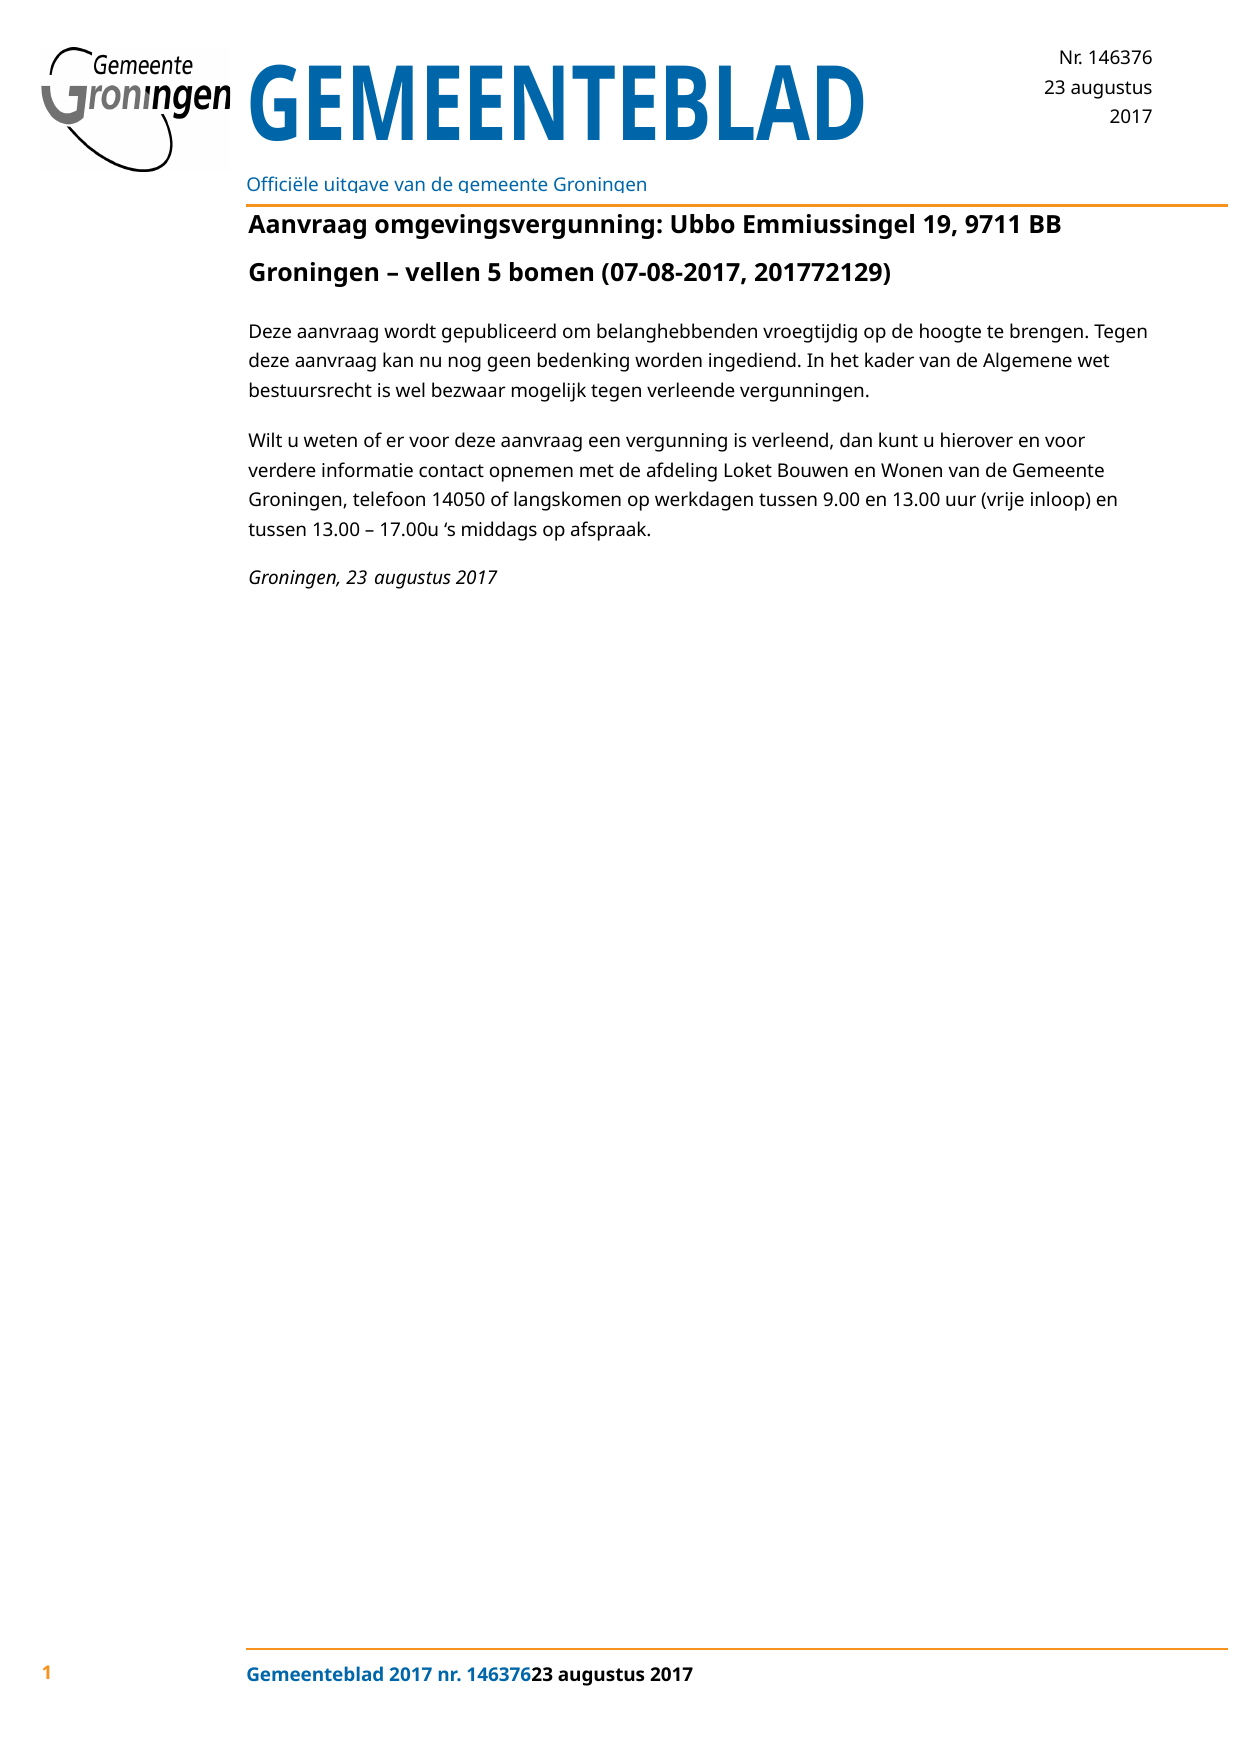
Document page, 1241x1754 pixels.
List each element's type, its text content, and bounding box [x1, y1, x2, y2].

picture [41, 47, 231, 172]
text Groningen, 23 augustus 2017 [248, 564, 1152, 590]
text Deze aanvraag wordt gepubliceerd om belanghebbenden vroegtijdig op de hoogte te brengen. Tegen deze aanvraag kan nu nog geen bedenking worden ingediend. In het kader van de Algemene wet bestuursrecht is wel bezwaar mogelijk tegen verleende vergunningen. [248, 318, 1152, 403]
text Wilt u weten of er voor deze aanvraag een vergunning is verleend, dan kunt u hierover en voor verdere informatie contact opnemen met de afdeling Loket Bouwen en Wonen van de Gemeente Groningen, telefoon 14050 of langskomen op werkdagen tussen 9.00 en 13.00 uur (vrije inloop) en tussen 13.00 – 17.00u ‘s middags op afspraak. [248, 427, 1152, 542]
text Aanvraag omgevingsvergunning: Ubbo Emmiussingel 19, 9711 BB Groningen – vellen 5 bomen (07-08-2017, 201772129) [248, 207, 1152, 288]
